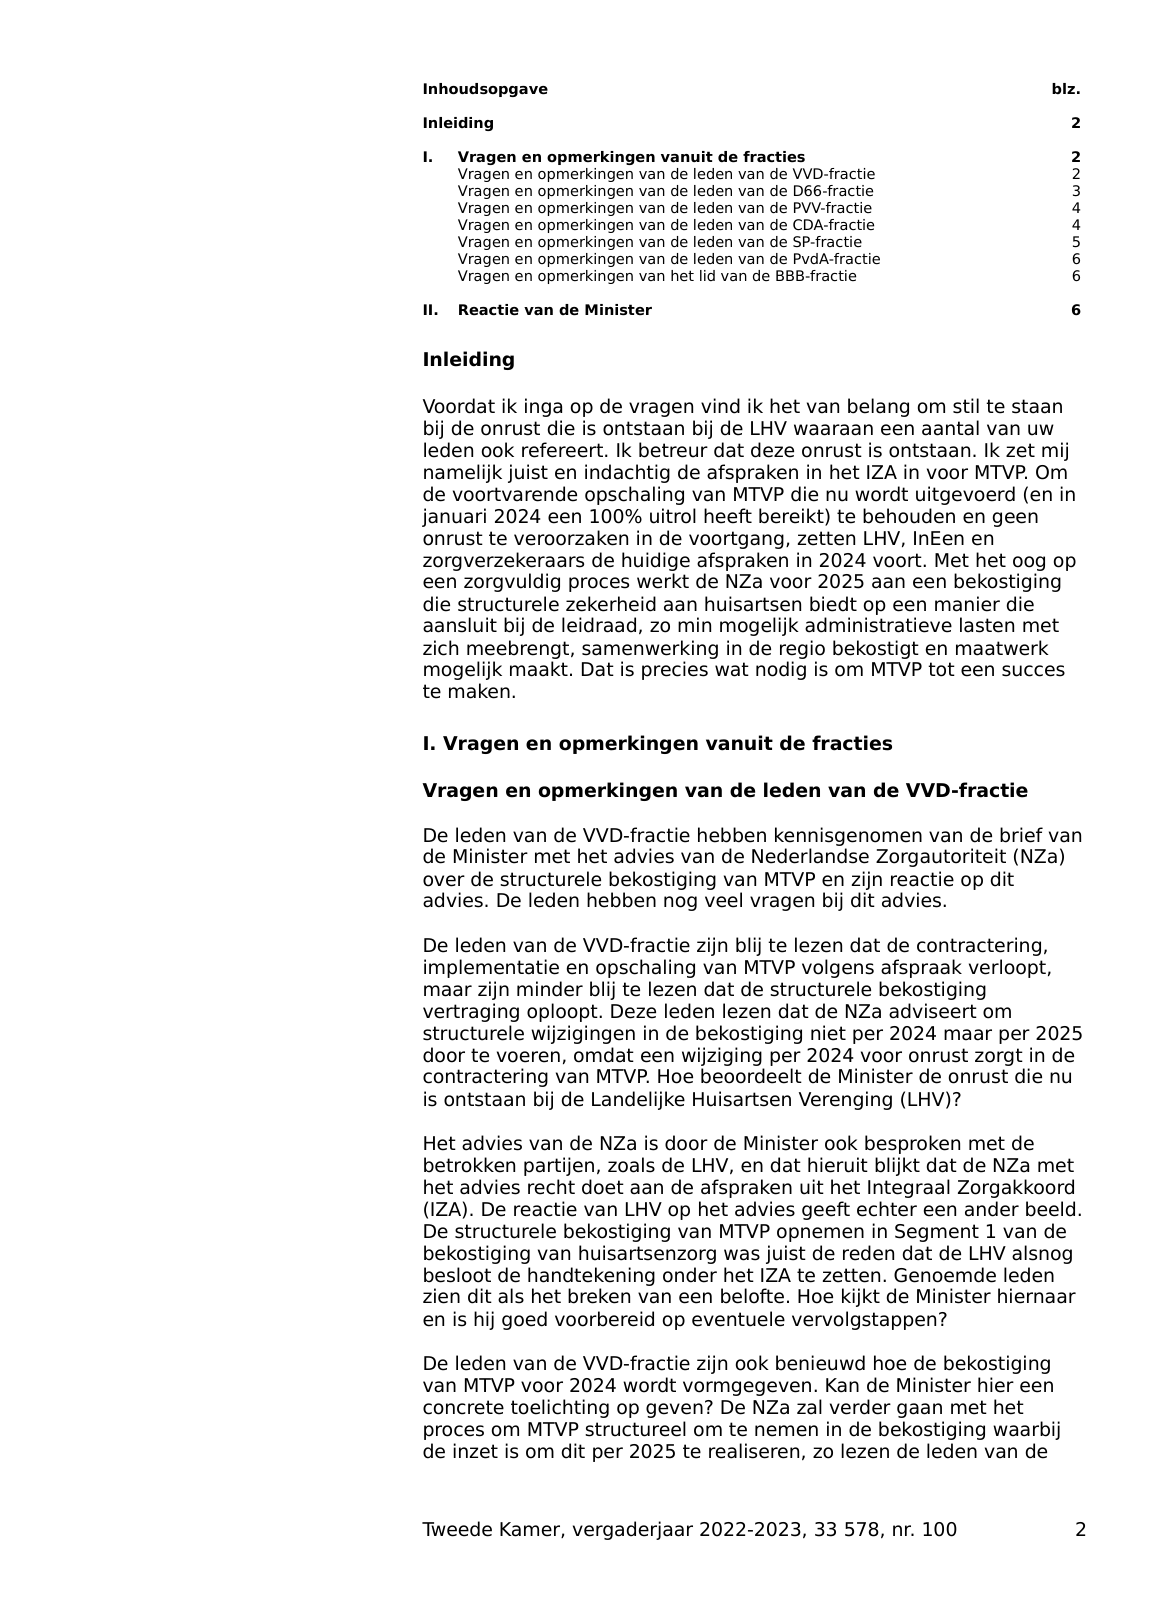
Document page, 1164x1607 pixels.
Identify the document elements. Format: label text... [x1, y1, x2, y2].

table_cell [452, 98, 1028, 115]
table_cell [422, 234, 452, 251]
table_cell [422, 200, 452, 217]
table_cell 2 [1028, 166, 1087, 183]
table_cell Vragen en opmerkingen van de leden van de D66-fractie [452, 183, 1028, 200]
table_cell Vragen en opmerkingen van de leden van de SP-fractie [452, 234, 1028, 251]
table_cell [422, 268, 452, 285]
table_cell [422, 183, 452, 200]
text De leden van de VVD-fractie zijn blij te lezen dat de contractering, implementatie en opschaling van MTVP volgens afspraak verloopt, maar zijn minder blij te lezen dat de structurele bekostiging vertraging oploopt. Deze leden lezen dat de NZa adviseert om structurele wijzigingen in de bekostiging niet per 2024 maar per 2025 door te voeren, omdat een wijziging per 2024 voor onrust zorgt in de contractering van MTVP. Hoe beoordeelt de Minister de onrust die nu is ontstaan bij de Landelijke Huisartsen Verenging (LHV)? [422, 934, 1087, 1110]
table_cell II. [422, 302, 452, 319]
table_cell [452, 132, 1028, 149]
table_cell 4 [1028, 200, 1087, 217]
text Het advies van de NZa is door de Minister ook besproken met de betrokken partijen, zoals de LHV, en dat hieruit blijkt dat de NZa met het advies recht doet aan de afspraken uit het Integraal Zorgakkoord (IZA). De reactie van LHV op het advies geeft echter een ander beeld. De structurele bekostiging van MTVP opnemen in Segment 1 van de bekostiging van huisartsenzorg was juist de reden dat de LHV alsnog besloot de handtekening onder het IZA te zetten. Genoemde leden zien dit als het breken van een belofte. Hoe kijkt de Minister hiernaar en is hij goed voorbereid op eventuele vervolgstappen? [422, 1133, 1087, 1330]
table_cell [1028, 98, 1087, 115]
text De leden van de VVD-fractie zijn ook benieuwd hoe de bekostiging van MTVP voor 2024 wordt vormgegeven. Kan de Minister hier een concrete toelichting op geven? De NZa zal verder gaan met het proces om MTVP structureel om te nemen in de bekostiging waarbij de inzet is om dit per 2025 te realiseren, zo lezen de leden van de [422, 1353, 1087, 1462]
table_cell [422, 217, 452, 234]
table_cell Vragen en opmerkingen van de leden van de CDA-fractie [452, 217, 1028, 234]
table_cell [422, 98, 452, 115]
table_cell I. [422, 149, 452, 166]
table_header Inhoudsopgave [422, 81, 1028, 98]
table_cell 3 [1028, 183, 1087, 200]
text Voordat ik inga op de vragen vind ik het van belang om stil te staan bij de onrust die is ontstaan bij de LHV waaraan een aantal van uw leden ook refereert. Ik betreur dat deze onrust is ontstaan. Ik zet mij namelijk juist en indachtig de afspraken in het IZA in voor MTVP. Om de voortvarende opschaling van MTVP die nu wordt uitgevoerd (en in januari 2024 een 100% uitrol heeft bereikt) te behouden en geen onrust te veroorzaken in de voortgang, zetten LHV, InEen en zorgverzekeraars de huidige afspraken in 2024 voort. Met het oog op een zorgvuldig proces werkt de NZa voor 2025 aan een bekostiging die structurele zekerheid aan huisartsen biedt op een manier die aansluit bij de leidraad, zo min mogelijk administratieve lasten met zich meebrengt, samenwerking in de regio bekostigt en maatwerk mogelijk maakt. Dat is precies wat nodig is om MTVP tot een succes te maken. [422, 396, 1087, 703]
table_cell [422, 251, 452, 268]
table_cell Vragen en opmerkingen van het lid van de BBB-fractie [452, 268, 1028, 285]
table_cell 4 [1028, 217, 1087, 234]
table_cell Vragen en opmerkingen van de leden van de PvdA-fractie [452, 251, 1028, 268]
subtitle Vragen en opmerkingen van de leden van de VVD-fractie [422, 780, 1087, 802]
table_cell Vragen en opmerkingen vanuit de fracties [452, 149, 1028, 166]
table_cell Vragen en opmerkingen van de leden van de PVV-fractie [452, 200, 1028, 217]
text De leden van de VVD-fractie hebben kennisgenomen van de brief van de Minister met het advies van de Nederlandse Zorgautoriteit (NZa) over de structurele bekostiging van MTVP en zijn reactie op dit advies. De leden hebben nog veel vragen bij dit advies. [422, 824, 1087, 912]
table_cell [422, 166, 452, 183]
table_cell [422, 285, 452, 302]
table_cell 6 [1028, 268, 1087, 285]
table_cell [1028, 285, 1087, 302]
table_cell [1028, 132, 1087, 149]
table_header blz. [1028, 81, 1087, 98]
table_cell 6 [1028, 302, 1087, 319]
table_cell [422, 132, 452, 149]
subtitle I. Vragen en opmerkingen vanuit de fracties [422, 733, 1087, 755]
table_cell Inleiding [422, 115, 1028, 132]
table_cell 5 [1028, 234, 1087, 251]
table_cell Vragen en opmerkingen van de leden van de VVD-fractie [452, 166, 1028, 183]
table_cell 2 [1028, 115, 1087, 132]
table_cell 6 [1028, 251, 1087, 268]
table_cell [452, 285, 1028, 302]
table_cell 2 [1028, 149, 1087, 166]
subtitle Inleiding [422, 349, 1087, 371]
table_cell Reactie van de Minister [452, 302, 1028, 319]
